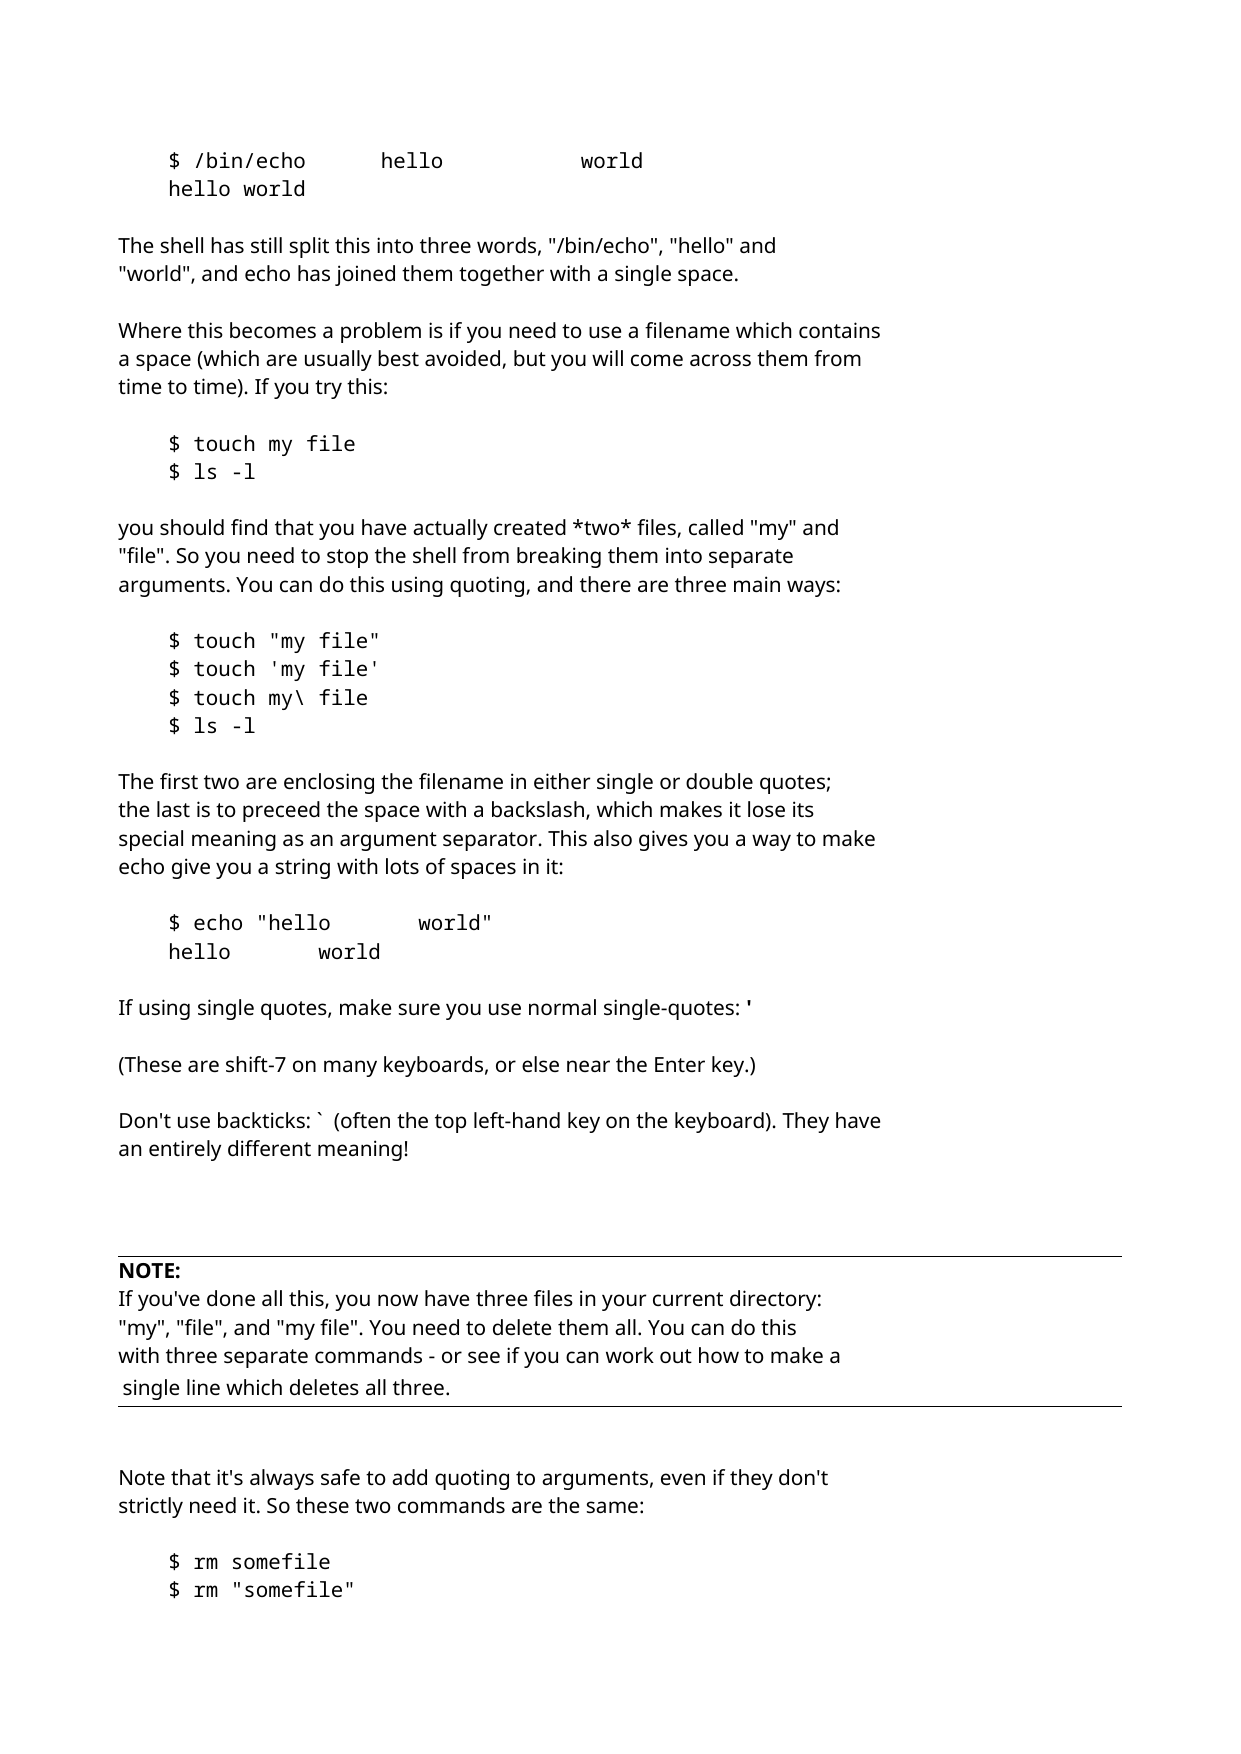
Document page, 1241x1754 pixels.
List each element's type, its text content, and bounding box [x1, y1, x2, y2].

text Where this becomes a problem is if you need to use a filename which contains [118, 316, 1122, 344]
text If using single quotes, make sure you use normal single-quotes: ' [118, 993, 1122, 1021]
text If you've done all this, you now have three files in your current directory: [118, 1284, 1122, 1313]
text single line which deletes all three. [118, 1369, 1122, 1406]
text an entirely different meaning! [118, 1134, 1122, 1163]
text the last is to preceed the space with a backslash, which makes it lose its [118, 796, 1122, 824]
text (These are shift-7 on many keyboards, or else near the Enter key.) [118, 1050, 1122, 1078]
text "my", "file", and "my file". You need to delete them all. You can do this [118, 1313, 1122, 1341]
text special meaning as an argument separator. This also gives you a way to make [118, 824, 1122, 852]
text "file". So you need to stop the shell from breaking them into separate [118, 542, 1122, 570]
text $ touch my file [118, 429, 1122, 457]
text you should find that you have actually created *two* files, called "my" and [118, 513, 1122, 542]
text arguments. You can do this using quoting, and there are three main ways: [118, 570, 1122, 598]
text Don't use backticks: ` (often the top left-hand key on the keyboard). They have [118, 1106, 1122, 1134]
text The first two are enclosing the filename in either single or double quotes; [118, 767, 1122, 796]
text $ /bin/echo hello world [118, 146, 1122, 174]
text $ rm "somefile" [118, 1576, 1122, 1604]
text with three separate commands - or see if you can work out how to make a [118, 1341, 1122, 1369]
text $ echo "hello world" [118, 908, 1122, 937]
text time to time). If you try this: [118, 372, 1122, 400]
text $ ls -l [118, 711, 1122, 739]
text "world", and echo has joined them together with a single space. [118, 259, 1122, 287]
text echo give you a string with lots of spaces in it: [118, 852, 1122, 880]
text $ ls -l [118, 457, 1122, 485]
text hello world [118, 937, 1122, 965]
text $ touch "my file" [118, 626, 1122, 654]
text strictly need it. So these two commands are the same: [118, 1491, 1122, 1519]
text a space (which are usually best avoided, but you will come across them from [118, 344, 1122, 372]
text NOTE: [118, 1257, 1122, 1284]
text The shell has still split this into three words, "/bin/echo", "hello" and [118, 231, 1122, 259]
text $ touch my\ file [118, 683, 1122, 711]
text Note that it's always safe to add quoting to arguments, even if they don't [118, 1463, 1122, 1491]
text $ rm somefile [118, 1547, 1122, 1576]
text hello world [118, 174, 1122, 203]
text $ touch 'my file' [118, 654, 1122, 683]
